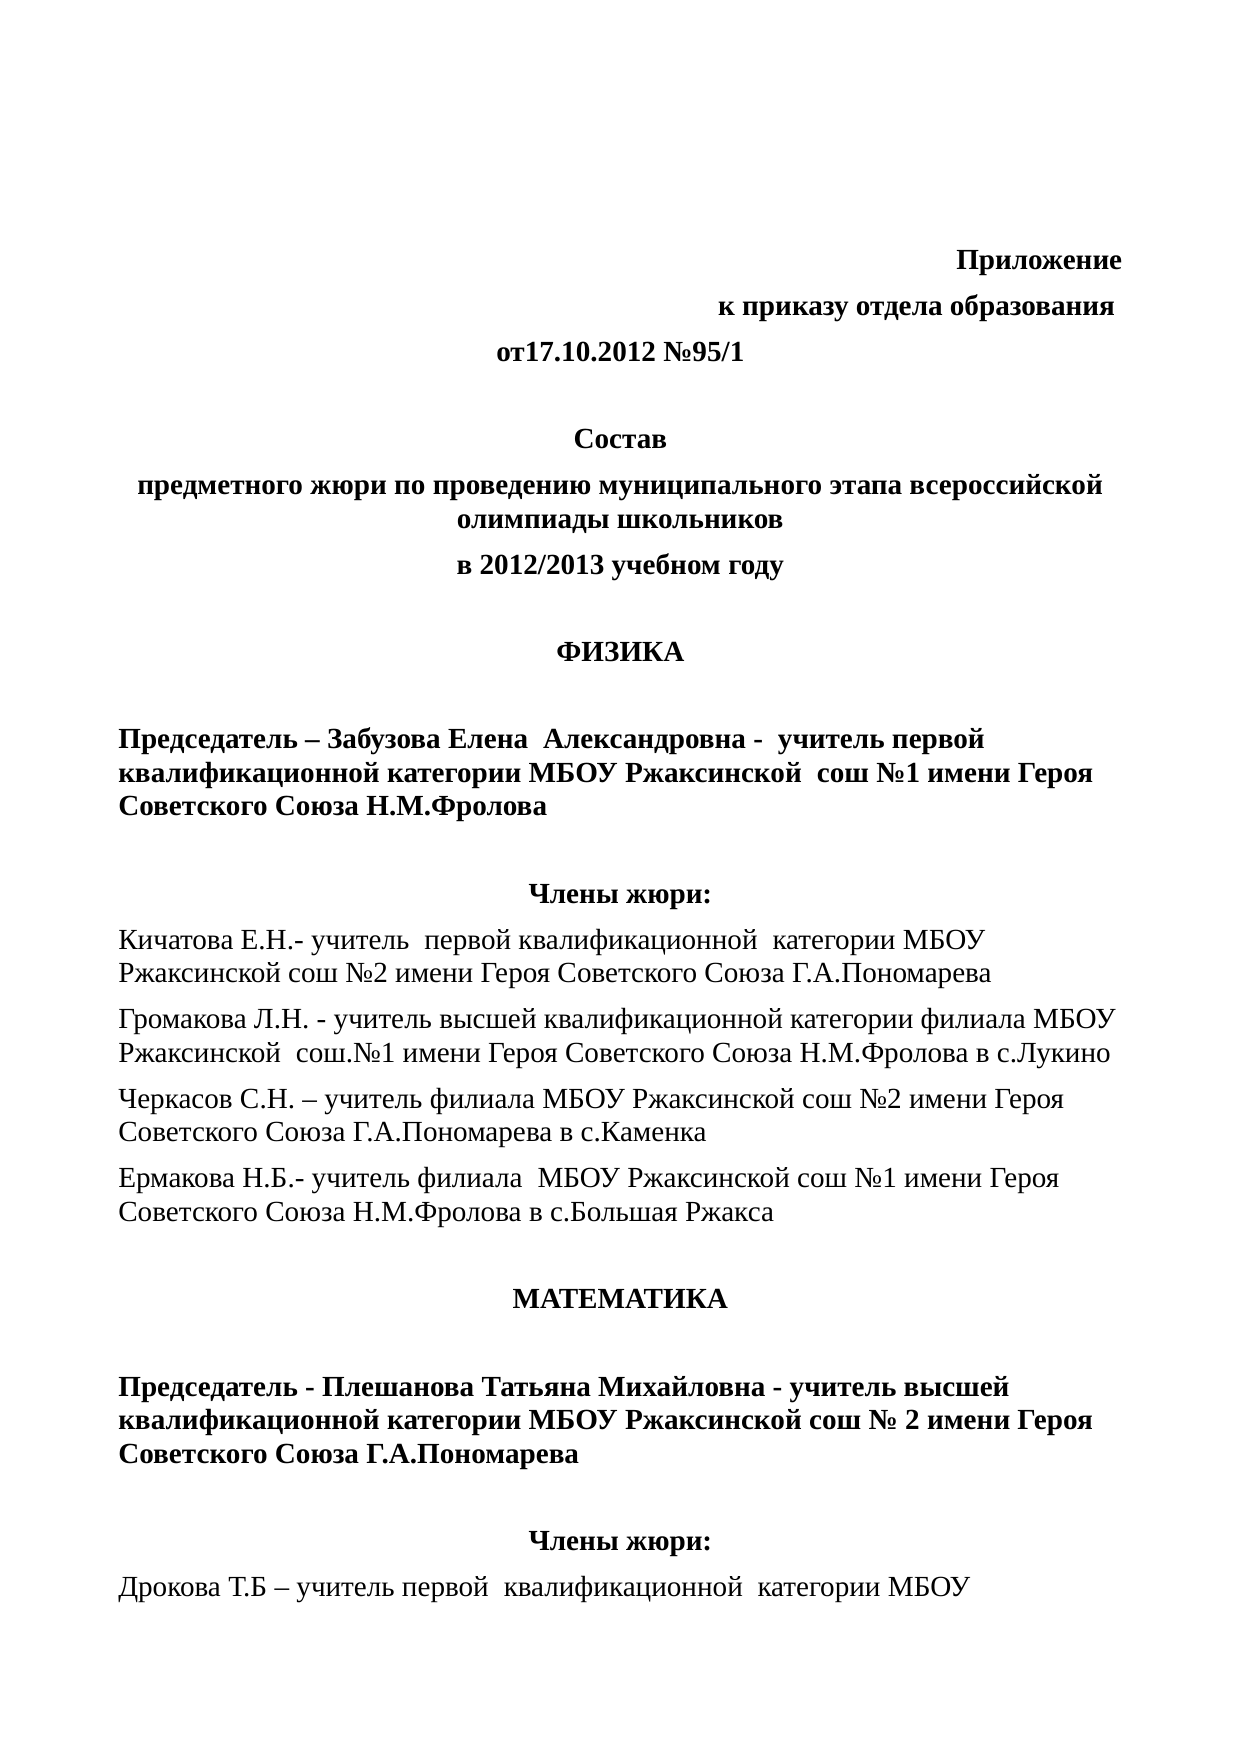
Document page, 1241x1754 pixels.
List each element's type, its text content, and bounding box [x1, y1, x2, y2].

text Члены жюри: [118, 1523, 1122, 1557]
text Черкасов С.Н. – учитель филиала МБОУ Ржаксинской сош №2 имени Героя Советского Союза Г.А.Пономарева в с.Каменка [118, 1081, 1122, 1148]
text Состав [118, 421, 1122, 455]
text ФИЗИКА [118, 634, 1122, 668]
text от17.10.2012 №95/1 [118, 334, 1122, 367]
text Председатель – Забузова Елена Александровна - учитель первой квалификационной категории МБОУ Ржаксинской сош №1 имени Героя Советского Союза Н.М.Фролова [118, 721, 1122, 822]
text Ермакова Н.Б.- учитель филиала МБОУ Ржаксинской сош №1 имени Героя Советского Союза Н.М.Фролова в с.Большая Ржакса [118, 1161, 1122, 1228]
text Кичатова Е.Н.- учитель первой квалификационной категории МБОУ Ржаксинской сош №2 имени Героя Советского Союза Г.А.Пономарева [118, 922, 1122, 989]
text Председатель - Плешанова Татьяна Михайловна - учитель высшей квалификационной категории МБОУ Ржаксинской сош № 2 имени Героя Советского Союза Г.А.Пономарева [118, 1369, 1122, 1469]
text в 2012/2013 учебном году [118, 547, 1122, 580]
text Дрокова Т.Б – учитель первой квалификационной категории МБОУ [118, 1569, 1122, 1603]
text предметного жюри по проведению муниципального этапа всероссийской олимпиады школьников [118, 467, 1122, 534]
text Громакова Л.Н. - учитель высшей квалификационной категории филиала МБОУ Ржаксинской сош.№1 имени Героя Советского Союза Н.М.Фролова в с.Лукино [118, 1001, 1122, 1068]
text МАТЕМАТИКА [118, 1281, 1122, 1315]
text к приказу отдела образования [118, 288, 1122, 321]
text Члены жюри: [118, 876, 1122, 909]
text Приложение [118, 242, 1122, 275]
